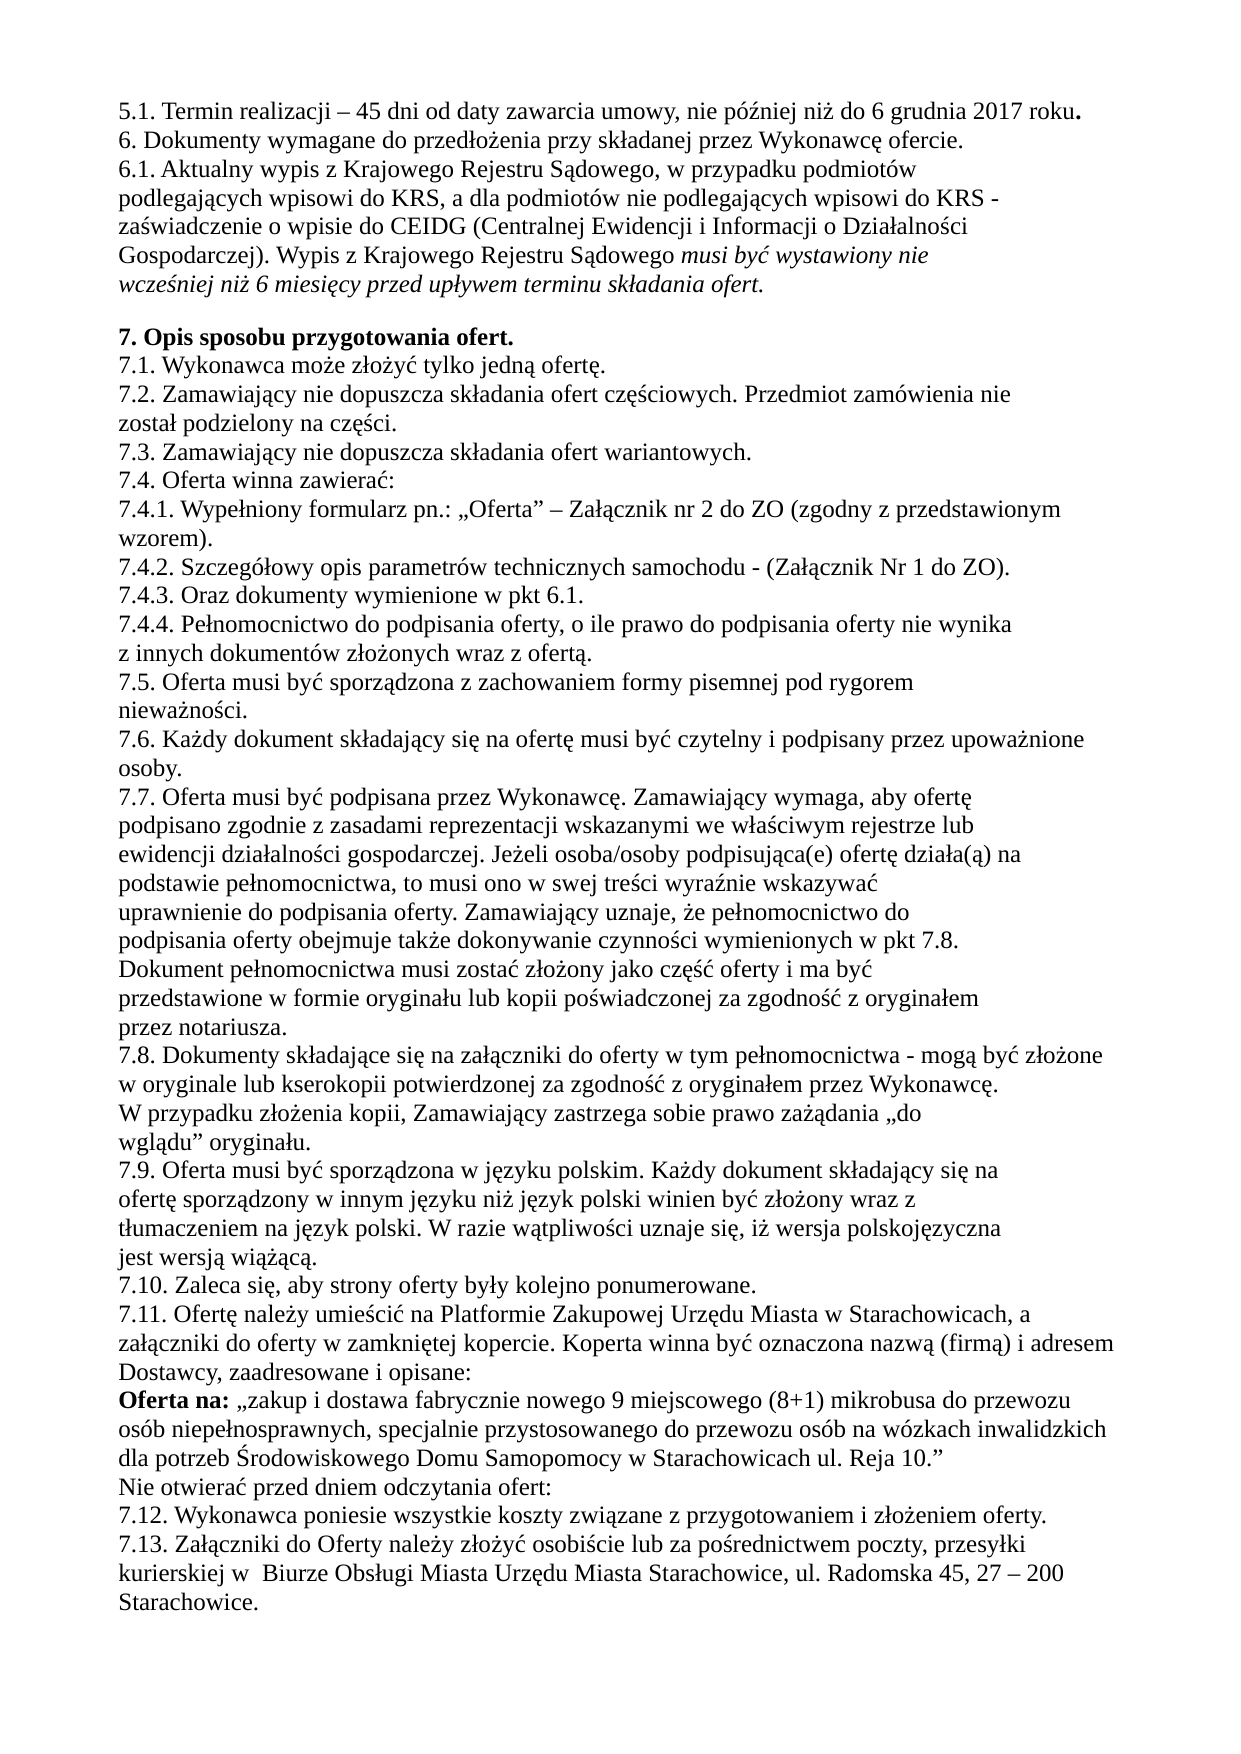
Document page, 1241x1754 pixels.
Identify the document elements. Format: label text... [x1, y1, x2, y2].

text tłumaczeniem na język polski. W razie wątpliwości uznaje się, iż wersja polskojęzyczna [118, 1213, 1122, 1242]
text jest wersją wiążącą. [118, 1242, 1122, 1270]
text 7.4.1. Wypełniony formularz pn.: „Oferta” – Załącznik nr 2 do ZO (zgodny z przedstawionym wzorem). [118, 494, 1122, 552]
text nieważności. [118, 695, 1122, 724]
text ofertę sporządzony w innym języku niż język polski winien być złożony wraz z [118, 1184, 1122, 1213]
text 7.10. Zaleca się, aby strony oferty były kolejno ponumerowane. [118, 1270, 1122, 1299]
text podpisano zgodnie z zasadami reprezentacji wskazanymi we właściwym rejestrze lub [118, 810, 1122, 839]
text przedstawione w formie oryginału lub kopii poświadczonej za zgodność z oryginałem [118, 983, 1122, 1012]
text 7.1. Wykonawca może złożyć tylko jedną ofertę. [118, 350, 1122, 379]
text 7.2. Zamawiający nie dopuszcza składania ofert częściowych. Przedmiot zamówienia nie [118, 379, 1122, 408]
text Gospodarczej). Wypis z Krajowego Rejestru Sądowego musi być wystawiony nie [118, 240, 1122, 269]
text 7.13. Załączniki do Oferty należy złożyć osobiście lub za pośrednictwem poczty, przesyłki kurierskiej w Biurze Obsługi Miasta Urzędu Miasta Starachowice, ul. Radomska 45, 27 – 200 Starachowice. [118, 1529, 1122, 1615]
text Dokument pełnomocnictwa musi zostać złożony jako część oferty i ma być [118, 954, 1122, 983]
text 7.4.4. Pełnomocnictwo do podpisania oferty, o ile prawo do podpisania oferty nie wynika [118, 609, 1122, 638]
text Nie otwierać przed dniem odczytania ofert: [118, 1472, 1122, 1500]
text wglądu” oryginału. [118, 1127, 1122, 1155]
text przez notariusza. [118, 1012, 1122, 1040]
text 7.4.2. Szczegółowy opis parametrów technicznych samochodu - (Załącznik Nr 1 do ZO). [118, 552, 1122, 580]
text W przypadku złożenia kopii, Zamawiający zastrzega sobie prawo zażądania „do [118, 1098, 1122, 1127]
text 7.4.3. Oraz dokumenty wymienione w pkt 6.1. [118, 580, 1122, 609]
text Oferta na: „zakup i dostawa fabrycznie nowego 9 miejscowego (8+1) mikrobusa do przewozu osób niepełnosprawnych, specjalnie przystosowanego do przewozu osób na wózkach inwalidzkich dla potrzeb Środowiskowego Domu Samopomocy w Starachowicach ul. Reja 10.” [118, 1385, 1122, 1472]
text 6.1. Aktualny wypis z Krajowego Rejestru Sądowego, w przypadku podmiotów [118, 154, 1122, 183]
text 7.12. Wykonawca poniesie wszystkie koszty związane z przygotowaniem i złożeniem oferty. [118, 1500, 1122, 1529]
text podstawie pełnomocnictwa, to musi ono w swej treści wyraźnie wskazywać [118, 868, 1122, 897]
text 7. Opis sposobu przygotowania ofert. [118, 322, 1122, 350]
text 5.1. Termin realizacji – 45 dni od daty zawarcia umowy, nie później niż do 6 grudnia 2017 roku. [118, 96, 1122, 125]
text wcześniej niż 6 miesięcy przed upływem terminu składania ofert. [118, 269, 1122, 298]
text 6. Dokumenty wymagane do przedłożenia przy składanej przez Wykonawcę ofercie. [118, 125, 1122, 154]
text 7.9. Oferta musi być sporządzona w języku polskim. Każdy dokument składający się na [118, 1155, 1122, 1184]
text 7.11. Ofertę należy umieścić na Platformie Zakupowej Urzędu Miasta w Starachowicach, a załączniki do oferty w zamkniętej kopercie. Koperta winna być oznaczona nazwą (firmą) i adresem Dostawcy, zaadresowane i opisane: [118, 1299, 1122, 1385]
text uprawnienie do podpisania oferty. Zamawiający uznaje, że pełnomocnictwo do [118, 897, 1122, 925]
text 7.7. Oferta musi być podpisana przez Wykonawcę. Zamawiający wymaga, aby ofertę [118, 782, 1122, 810]
text zaświadczenie o wpisie do CEIDG (Centralnej Ewidencji i Informacji o Działalności [118, 211, 1122, 240]
text ewidencji działalności gospodarczej. Jeżeli osoba/osoby podpisująca(e) ofertę działa(ą) na [118, 839, 1122, 868]
text został podzielony na części. [118, 408, 1122, 437]
text podlegających wpisowi do KRS, a dla podmiotów nie podlegających wpisowi do KRS - [118, 183, 1122, 211]
text 7.5. Oferta musi być sporządzona z zachowaniem formy pisemnej pod rygorem [118, 667, 1122, 695]
text 7.4. Oferta winna zawierać: [118, 465, 1122, 494]
text z innych dokumentów złożonych wraz z ofertą. [118, 638, 1122, 667]
text 7.6. Każdy dokument składający się na ofertę musi być czytelny i podpisany przez upoważnione osoby. [118, 724, 1122, 782]
text 7.8. Dokumenty składające się na załączniki do oferty w tym pełnomocnictwa - mogą być złożone w oryginale lub kserokopii potwierdzonej za zgodność z oryginałem przez Wykonawcę. [118, 1040, 1122, 1098]
text 7.3. Zamawiający nie dopuszcza składania ofert wariantowych. [118, 437, 1122, 465]
text podpisania oferty obejmuje także dokonywanie czynności wymienionych w pkt 7.8. [118, 925, 1122, 954]
